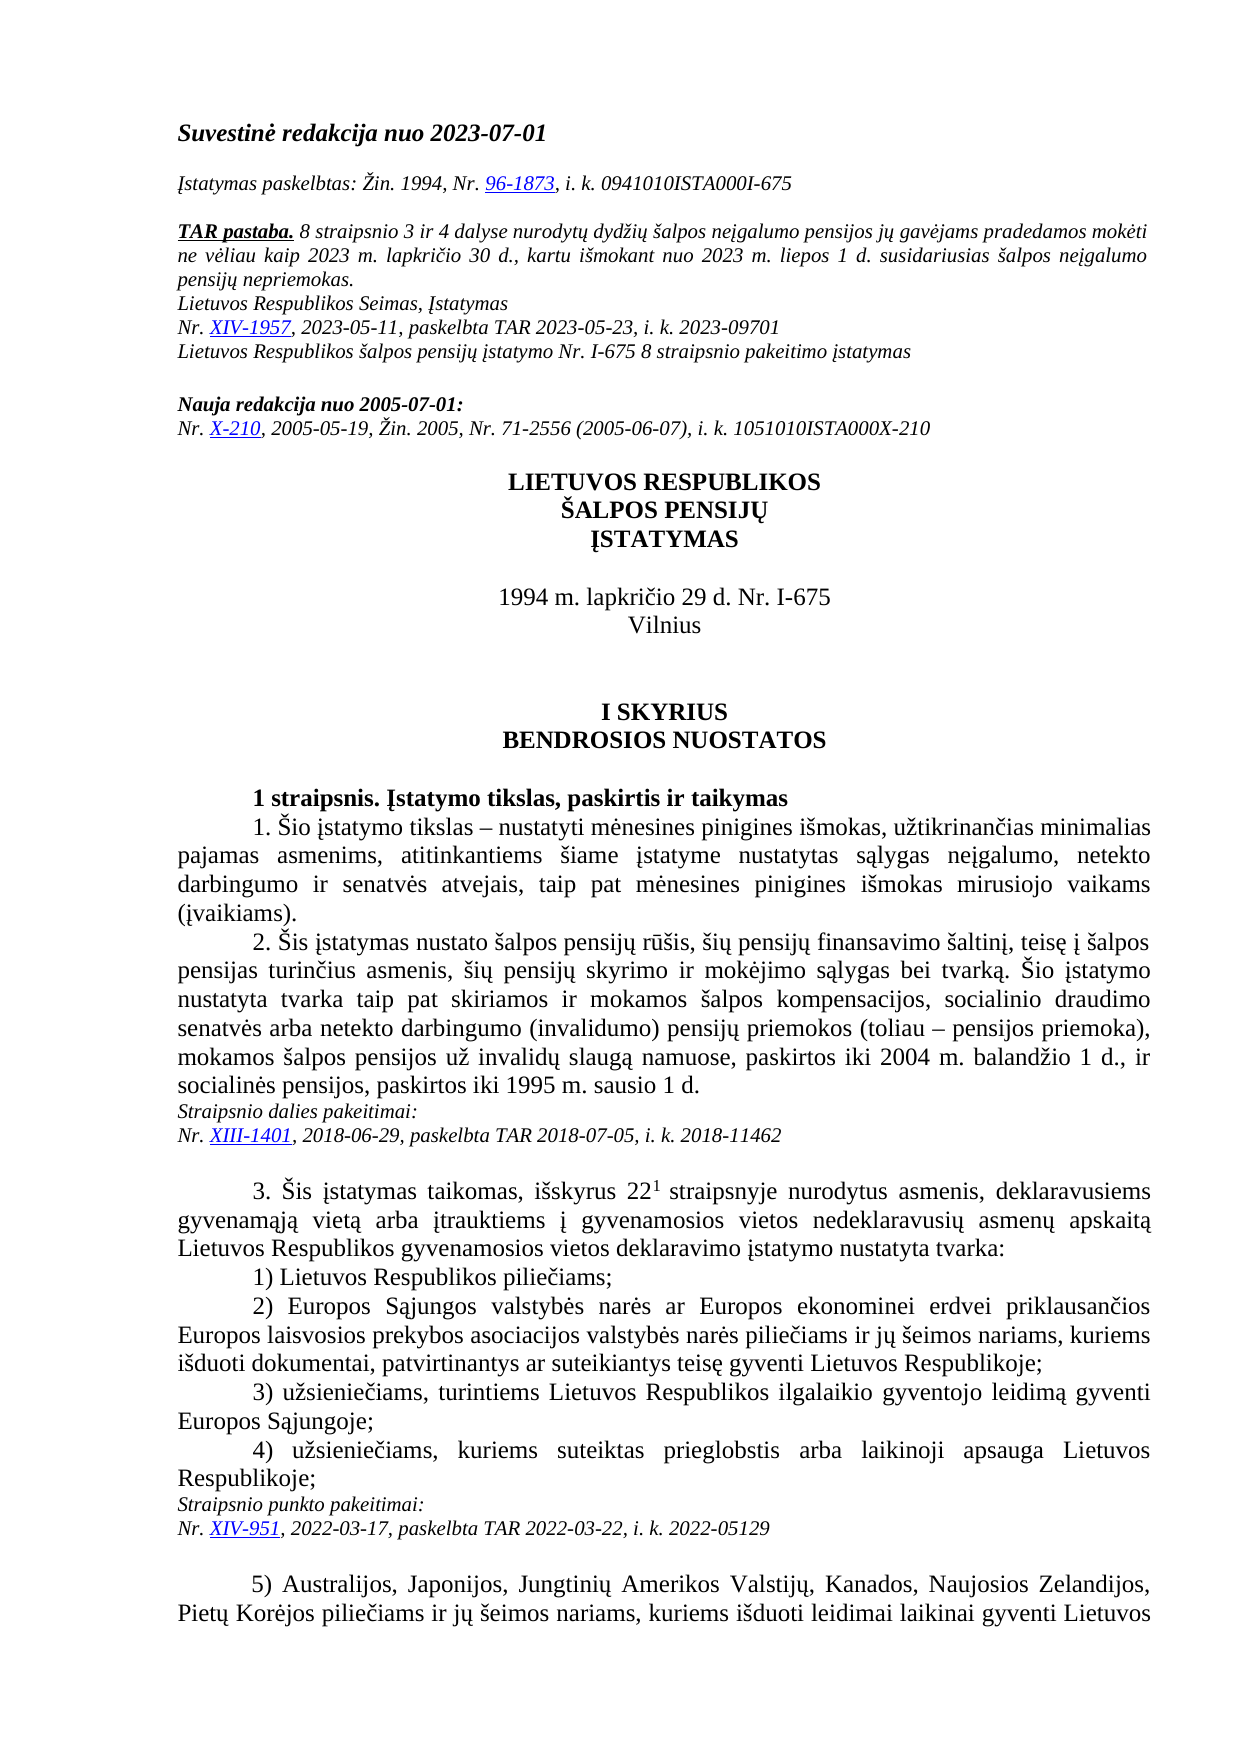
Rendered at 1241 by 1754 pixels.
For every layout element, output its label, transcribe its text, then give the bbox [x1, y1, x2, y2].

text Suvestinė redakcija nuo 2023-07-01 [177, 118, 1152, 147]
text ŠALPOS PENSIJŲ [177, 495, 1152, 524]
text Nr. XIV-1957, 2023-05-11, paskelbta TAR 2023-05-23, i. k. 2023-09701 [177, 315, 1152, 339]
text 1 straipsnis. Įstatymo tikslas, paskirtis ir taikymas [177, 783, 1152, 812]
text Nr. XIII-1401, 2018-06-29, paskelbta TAR 2018-07-05, i. k. 2018-11462 [177, 1123, 1152, 1147]
text Vilnius [177, 610, 1152, 639]
text Nr. XIV-951, 2022-03-17, paskelbta TAR 2022-03-22, i. k. 2022-05129 [177, 1516, 1152, 1540]
text TAR pastaba. 8 straipsnio 3 ir 4 dalyse nurodytų dydžių šalpos neįgalumo pensijos jų gavėjams pradedamos mokėti ne vėliau kaip 2023 m. lapkričio 30 d., kartu išmokant nuo 2023 m. liepos 1 d. susidariusias šalpos neįgalumo pensijų nepriemokas. [177, 219, 1152, 291]
text 1994 m. lapkričio 29 d. Nr. I-675 [177, 582, 1152, 610]
text Nr. X-210, 2005-05-19, Žin. 2005, Nr. 71-2556 (2005-06-07), i. k. 1051010ISTA000X-210 [177, 416, 1152, 440]
text Įstatymas paskelbtas: Žin. 1994, Nr. 96-1873, i. k. 0941010ISTA000I-675 [177, 171, 1152, 195]
text 5) Australijos, Japonijos, Jungtinių Amerikos Valstijų, Kanados, Naujosios Zelandijos, Pietų Korėjos piliečiams ir jų šeimos nariams, kuriems išduoti leidimai laikinai gyventi Lietuvos [177, 1569, 1152, 1627]
text 1) Lietuvos Respublikos piliečiams; [177, 1262, 1152, 1291]
text Lietuvos Respublikos Seimas, Įstatymas [177, 291, 1152, 315]
text 2. Šis įstatymas nustato šalpos pensijų rūšis, šių pensijų finansavimo šaltinį, teisę į šalpos pensijas turinčius asmenis, šių pensijų skyrimo ir mokėjimo sąlygas bei tvarką. Šio įstatymo nustatyta tvarka taip pat skiriamos ir mokamos šalpos kompensacijos, socialinio draudimo senatvės arba netekto darbingumo (invalidumo) pensijų priemokos (toliau – pensijos priemoka), mokamos šalpos pensijos už invalidų slaugą namuose, paskirtos iki 2004 m. balandžio 1 d., ir socialinės pensijos, paskirtos iki 1995 m. sausio 1 d. [177, 927, 1152, 1099]
text Lietuvos Respublikos šalpos pensijų įstatymo Nr. I-675 8 straipsnio pakeitimo įstatymas [177, 339, 1152, 363]
text 4) užsieniečiams, kuriems suteiktas prieglobstis arba laikinoji apsauga Lietuvos Respublikoje; [177, 1435, 1152, 1492]
text LIETUVOS RESPUBLIKOS [177, 467, 1152, 495]
text Nauja redakcija nuo 2005-07-01: [177, 392, 1152, 416]
text ĮSTATYMAS [177, 524, 1152, 553]
text BENDROSIOS NUOSTATOS [177, 725, 1152, 754]
text Straipsnio dalies pakeitimai: [177, 1099, 1152, 1123]
text 3. Šis įstatymas taikomas, išskyrus 221 straipsnyje nurodytus asmenis, deklaravusiems gyvenamąją vietą arba įtrauktiems į gyvenamosios vietos nedeklaravusių asmenų apskaitą Lietuvos Respublikos gyvenamosios vietos deklaravimo įstatymo nustatyta tvarka: [177, 1176, 1152, 1262]
text 1. Šio įstatymo tikslas – nustatyti mėnesines pinigines išmokas, užtikrinančias minimalias pajamas asmenims, atitinkantiems šiame įstatyme nustatytas sąlygas neįgalumo, netekto darbingumo ir senatvės atvejais, taip pat mėnesines pinigines išmokas mirusiojo vaikams (įvaikiams). [177, 812, 1152, 927]
text 2) Europos Sąjungos valstybės narės ar Europos ekonominei erdvei priklausančios Europos laisvosios prekybos asociacijos valstybės narės piliečiams ir jų šeimos nariams, kuriems išduoti dokumentai, patvirtinantys ar suteikiantys teisę gyventi Lietuvos Respublikoje; [177, 1291, 1152, 1377]
text Straipsnio punkto pakeitimai: [177, 1492, 1152, 1516]
text I SKYRIUS [177, 697, 1152, 725]
text 3) užsieniečiams, turintiems Lietuvos Respublikos ilgalaikio gyventojo leidimą gyventi Europos Sąjungoje; [177, 1377, 1152, 1435]
